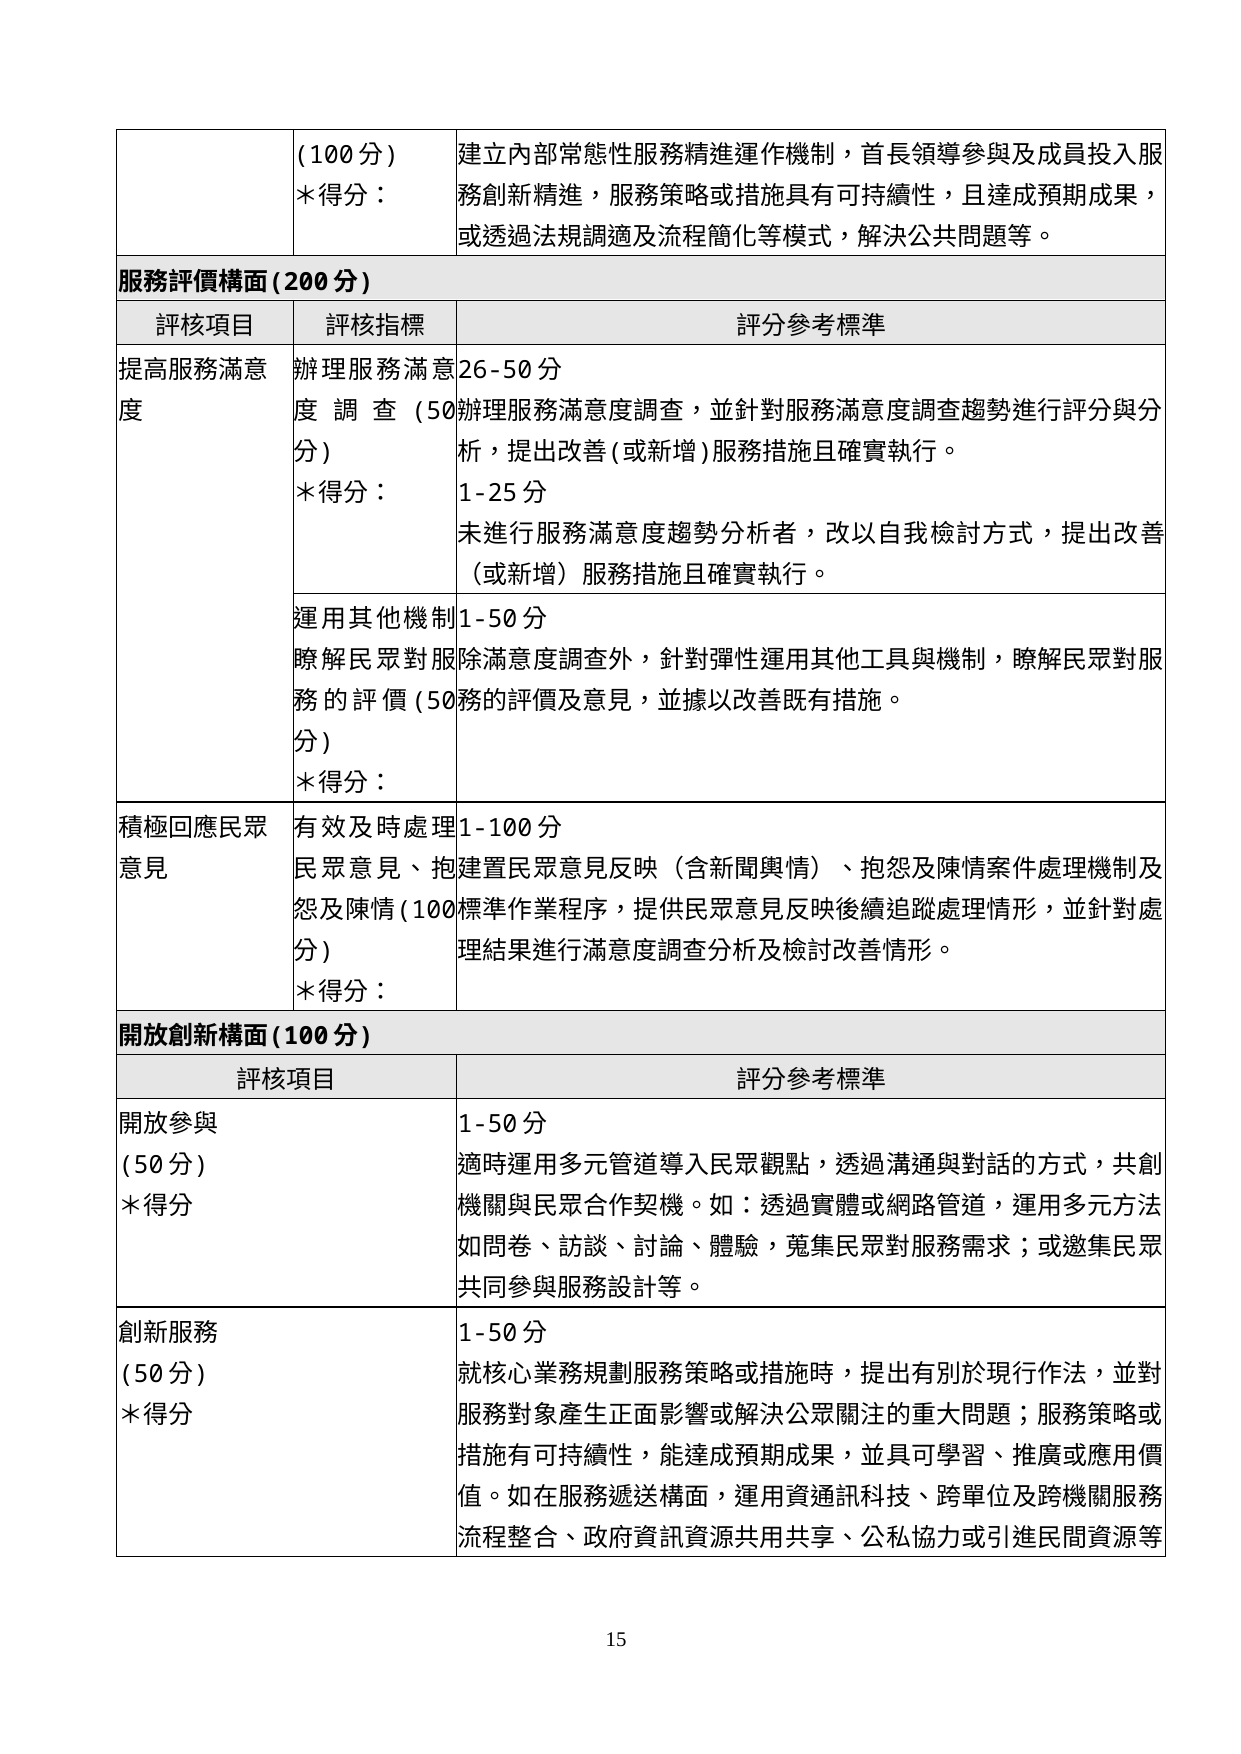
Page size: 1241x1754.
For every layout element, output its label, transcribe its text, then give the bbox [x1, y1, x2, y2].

table_cell 運用其他機制瞭解民眾對服務的評價(50分) ＊得分： [294, 594, 456, 801]
table_cell 1-50分 除滿意度調查外，針對彈性運用其他工具與機制，瞭解民眾對服務的評價及意見，並據以改善既有措施。 [457, 594, 1165, 801]
table_cell 開放參與 (50分) ＊得分 [117, 1099, 456, 1306]
table_cell 評核指標 [294, 301, 456, 344]
table_cell 26-50分 辦理服務滿意度調查，並針對服務滿意度調查趨勢進行評分與分析，提出改善(或新增)服務措施且確實執行。 1-25分 未進行服務滿意度趨勢分析者，改以自我檢討方式，提出改善（或新增）服務措施且確實執行。 [457, 345, 1165, 593]
table_cell 提高服務滿意度 [117, 345, 293, 801]
table_cell [117, 130, 293, 255]
table_cell 評核項目 [117, 301, 293, 344]
table_cell 有效及時處理民眾意見、抱怨及陳情(100分) ＊得分： [294, 803, 456, 1010]
table_cell 1-100分 建立內部常態性服務精進運作機制，首長領導參與及成員投入服務創新精進，服務策略或措施具有可持續性，且達成預期成果，或透過法規調適及流程簡化等模式，解決公共問題等。 [457, 130, 1165, 255]
table_cell 服務評價構面(200分) [117, 256, 1165, 299]
table_cell 開放創新構面(100分) [117, 1011, 1165, 1054]
table_cell 辦理服務滿意度調查(50分) ＊得分： [294, 345, 456, 593]
table_cell 評分參考標準 [457, 1055, 1165, 1098]
table_cell 1-50分 適時運用多元管道導入民眾觀點，透過溝通與對話的方式，共創機關與民眾合作契機。如：透過實體或網路管道，運用多元方法如問卷、訪談、討論、體驗，蒐集民眾對服務需求；或邀集民眾共同參與服務設計等。 [457, 1099, 1165, 1306]
table_cell 1-50分 就核心業務規劃服務策略或措施時，提出有別於現行作法，並對服務對象產生正面影響或解決公眾關注的重大問題；服務策略或措施有可持續性，能達成預期成果，並具可學習、推廣或應用價值。如在服務遞送構面，運用資通訊科技、跨單位及跨機關服務流程整合、政府資訊資源共用共享、公私協力或引進民間資源等 [457, 1308, 1165, 1556]
table_cell 1-100分 建置民眾意見反映（含新聞輿情）、抱怨及陳情案件處理機制及標準作業程序，提供民眾意見反映後續追蹤處理情形，並針對處理結果進行滿意度調查分析及檢討改善情形。 [457, 803, 1165, 1010]
table_cell 積極回應民眾意見 [117, 803, 293, 1010]
table_cell 評分參考標準 [457, 301, 1165, 344]
table_cell 評核項目 [117, 1055, 456, 1098]
table_cell 創新服務 (50分) ＊得分 [117, 1308, 456, 1556]
table_cell 深化服務量能(100分) ＊得分： [294, 130, 456, 255]
